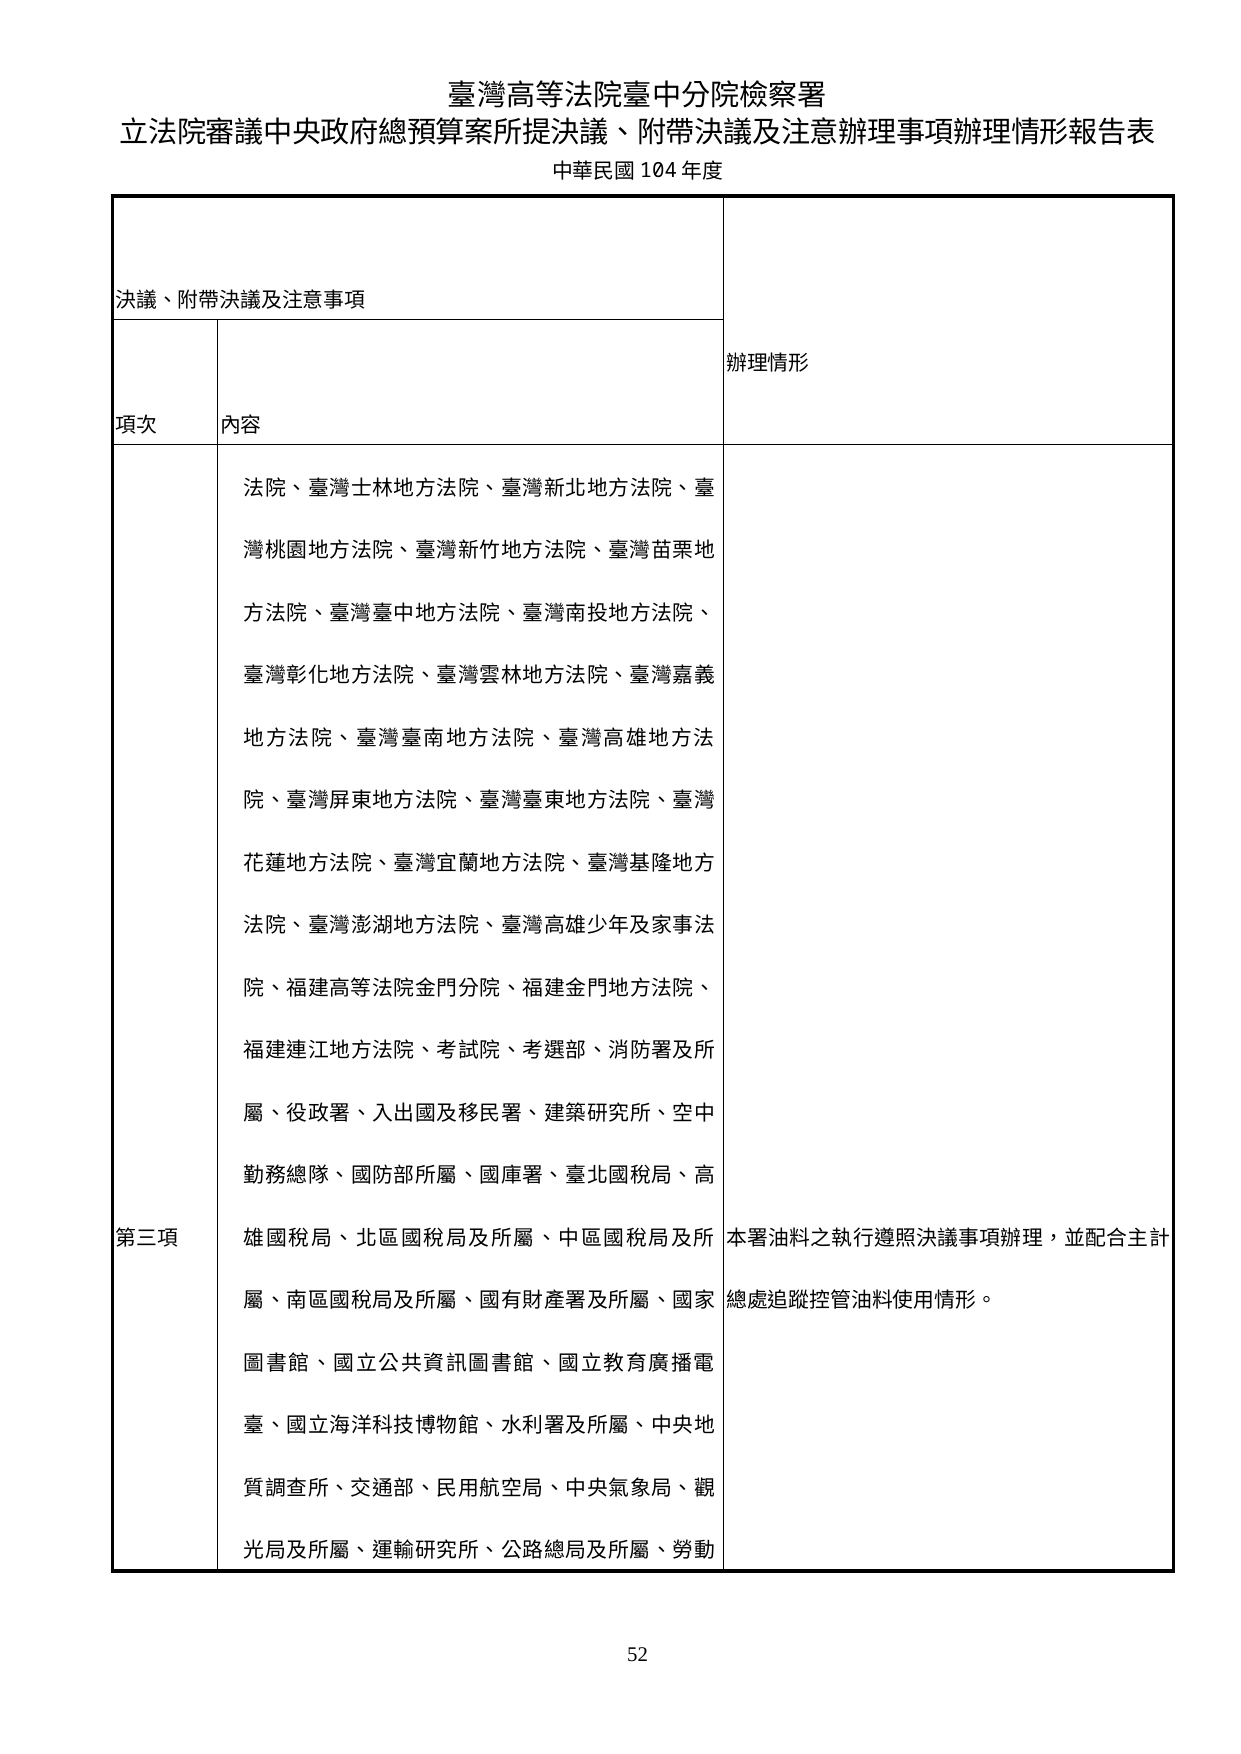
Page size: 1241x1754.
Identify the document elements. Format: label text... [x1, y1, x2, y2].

table_cell 內容 [218, 320, 723, 444]
table_header 辦理情形 [724, 198, 1172, 444]
table_cell 104年度中央政府總預算案針對各機關及所屬統刪項目如下： 1.油料：統刪30%；另隨同減列交通部辦理離島載客船舶油價補貼0.07億元、公路總局辦理公共運輸油價補貼1.05億元。 2.大陸地區旅費：統刪10%。 3.委辦費：除人事行政總處、公務人力發展中心、中央選舉委員會及所屬、公務人員保障暨培訓委員會、警政署及所屬、外交部主管、教育部主管、法務部主管、勞工保險局、職業安全衛生署危險性機械及設備檢查與管理、動植物防疫檢疫局及所屬屠宰衛生檢查、畜禽藥物殘留檢測及檢疫偵測犬業務、衛生福利部落實長照十年計畫、推動長照服務體系及長照服務網業務相關預算、健全緊急醫療照護網絡、健全醫療衛生體系、醫事人力培育與訓練、推動身心障礙醫療復建網絡、社會救助業務、保護服務業務、規劃建立社會工作專業、推動性別暴力防治相關預算、食品藥物管理署科技發展工作及食品藥物管理業務相關預算、社會及家庭署辦理推展身心障礙者福利服務相關預算、文化部主管不刪；智慧財產局、工業局工業技術升級輔導計畫、標準檢驗局及所屬辦理國家度量衡標準實驗室整體運作與發展及民生化學計量標準計畫統刪1%外，其餘統刪10%，其中大陸委員會、考試院、營建署及所屬、消防署及所屬、入出國及移民署、建築研究所、國防部所屬、財政部、國庫署、交通部、中央氣象局、觀光局及所屬、運輸研究所、農業委員會、茶業改良場、疾病管制署、中央健康保險署、社會及家庭署、新竹科學工業園區管理局及所屬、中部科學工業園區管理局及所屬、保險局改以其他項目刪減替代，科目自行調整。 4.一般事務費：除中央研究院、人事行政總處及所屬、國立故宮博物院、中央選舉委員會及所屬、立法院主管、公務人員保障暨培訓委員會、國家文官學院及所屬、監察院、警政署及所屬、外交部主管、體育署、法務部主管、智慧財產局、工業局工業技術升級輔導計畫、勞工保險局、衛生福利部落實長照十年計畫、推動長照服務體系及長照服務網業務相關預算、健全緊急醫療照護網絡、健全醫療衛生體系、醫事人力培育與訓練、推動身心障礙醫療復建網絡、社會救助業務、保護服務業務、規劃建立社會工作專業、推動性別暴力防治相關預算、食品藥物管理署科技發展工作及食品藥物管理業務相關預算、中央健康保險署、社會及家庭署辦理推展身心障礙者福利服務相關預算、國軍退除役官兵輔導委員會聘用照顧服務員及護理人員相關預算不刪外，其餘統刪5%，其中總統府、國家發展委員會、國家通訊傳播委員會、公務人員退休撫卹基金監理委員會、營建署及所屬、消防署及所屬、空中勤務總隊、國防部所屬、賦稅署、臺北國稅局、高雄國稅局、北區國稅局及所屬、中區國稅局及所屬、南區國稅局及所屬、關務署及所屬、財政資訊中心、教育部、國家圖書館、國立公共資訊圖書館、國立教育廣播電臺、國立海洋科技博物館、中小企業處、交通部、民用航空局、中央氣象局、觀光局及所屬、運輸研究所、原子能委員會、放射性物料管理局、核能研究所、水土保持局、農業試驗所、林業試驗所、種苗改良繁殖場、桃園區農業改良場、花蓮區農業改良場、衛生福利部、社會及家庭署、環境檢驗所、環境保護人員訓練所、海岸巡防署主管、新竹科學工業園區管理局及所屬、證券期貨局改以其他項目刪減替代，科目自行調整。 5.軍事裝備設施、房屋建築、車輛及辦公器具、設施及機械設備養護費：除人事行政總處及所屬、國立故宮博物院、中央選舉委員會及所屬、立法院主管、公務人員保障暨培訓委員會、國家文官學院及所屬、監察院、警政署及所屬、中央警察大學設施及機械設備養護費、外交部駐外機構業務計畫、體育署、法務部主管、衛生福利部落實長照十年計畫、推動長照服務體系及長照服務網業務相關預算、保護服務業務相關預算、食品藥物管理署科技發展工作及食品藥物管理業務相關預算、海洋巡防總局艦艇歲修及機械儀器養護費不刪外，其餘統刪5%，其中國家安全會議、國史館臺灣文獻館、中央研究院、行政院、主計總處、國家發展委員會、考試院、公務人員退休撫卹基金監理委員會、內政部、營建署及所屬、消防署及所屬、入出國及移民署、國防部所屬、財政部、國庫署、賦稅署、臺北國稅局、高雄國稅局、北區國稅局及所屬、中區國稅局及所屬、南區國稅局及所屬、關務署及所屬、財政資訊中心、國家圖書館、國立公共資訊圖書館、國立教育廣播電臺、國立海洋科技博物館、交通部、民用航空局、中央氣象局、觀光局及所屬、運輸研究所、公路總局及所屬、原子能委員會、放射性物料管理局、農業委員會、水土保持局、林業試驗所、特有生物研究保育中心、漁業署及所屬、衛生福利部、疾病管制署、中央健康保險署、環境保護署、環境檢驗所、環境保護人員訓練所、海岸巡防署主管、新竹科學工業園區管理局及所屬改以其他項目刪減替代，科目自行調整。 6.國內旅費：除中央研究院、人事行政總處及所屬、國立故宮博物院、中央選舉委員會及所屬、公務人員保障暨培訓委員會、國家文官學院及所屬、監察院主管、警政署及所屬、體育署、法務部主管、工業局工業技術升級輔導計畫、衛生福利部落實長照十年計畫、推動長照服務體系及長照服務網業務相關預算、健全緊急醫療照護網絡、健全醫療衛生體系、醫事人力培育與訓練、推動身心障礙醫療復建網絡、社會救助業務、保護服務業務、規劃建立社會工作專業相關預算、食品藥物管理署科技發展工作及食品藥物管理業務相關預算、社會及家庭署辦理推展身心障礙者福利服務相關預算不刪外，其餘統刪5%，其中國史館臺灣文獻館、主計總處、國家發展委員會、考試院、內政部、營建署及所屬、消防署及所屬、役政署、入出國及移民署、空中勤務總隊、國防部所屬、賦稅署、臺北國稅局、高雄國稅局、北區國稅局及所屬、中區國稅局及所屬、南區國稅局及所屬、關務署及所屬、財政資訊中心、國家圖書館、國立公共資訊圖書館、國立教育廣播電臺、國立海洋科技博物館、交通部、中央氣象局、觀光局及所屬、運輸研究所、公路總局及所屬、原子能委員會、放射性物料管理局、農業委員會、水土保持局、衛生福利部、疾病管制署、社會及家庭署、環境保護署、環境檢驗所、環境保護人員訓練所、新竹科學工業園區管理局及所屬、檢查局、臺灣省政府改以其他項目刪減替代，科目自行調整。 7.國外旅費：除中央研究院、人事行政總處及所屬、國立故宮博物院、中央選舉委員會及所屬、立法院主管委員國會交流事務費、公務人員保障暨培訓委員會、國家文官學院及所屬、監察院、警政署及所屬、中央警察大學、外交部主管、體育署、法務部主管、衛生福利部落實長照十年計畫、推動長照服務體系及長照服務網業務相關預算、推動身心障礙醫療復建網絡、保護服務業務相關預算、食品藥物管理署科技發展工作及食品藥物管理業務相關預算、社會及家庭署辦理推展身心障礙者福利服務相關預算、文化部主管不刪外，其餘統刪5%，其中行政院、主計總處、國家發展委員會、檔案管理局、飛航安全調查委員會、客家委員會及所屬、考試院、銓敘部、公務人員退休撫卹基金監理委員會、公務人員退休撫卹基金管理委員會、審計部、內政部、營建署及所屬、消防署及所屬、役政署、入出國及移民署、建築研究所、空中勤務總隊、國防部所屬、財政部、國庫署、賦稅署、臺北國稅局、高雄國稅局、北區國稅局及所屬、中區國稅局及所屬、南區國稅局及所屬、財政資訊中心、教育部、國民及學前教育署、青年發展署、國家圖書館、國立公共資訊圖書館、國立教育廣播電臺、國家教育研究院、國立海洋科技博物館、工業局、標準檢驗局及所屬、智慧財產局、水利署及所屬、中央地質調查所、交通部、民用航空局、中央氣象局、觀光局及所屬、運輸研究所、公路總局及所屬、勞工保險局、勞動力發展署及所屬、職業安全衛生署、勞動及職業安全衛生研究所、僑務委員會、原子能委員會、輻射偵測中心、放射性物料管理局、核能研究所、農業委員會、林務局、水土保持局、農業試驗所、林業試驗所、水產試驗所、畜產試驗所、家畜衛生試驗所、特有生物研究保育中心、種苗改良繁殖場、高雄區農業改良場、漁業署及所屬、動植物防疫檢疫局及所屬、農糧署及所屬、衛生福利部、疾病管制署、中央健康保險署、社會及家庭署、環境檢驗所、環境保護人員訓練所、新竹科學工業園區管理局及所屬、中部科學工業園區管理局及所屬、南部科學工業園區管理局及所屬、檢查局、臺灣省政府、臺灣省諮議會、福建省政府改以其他項目刪減替代，科目自行調整。 8.出國教育訓練費：除中央研究院、人事行政總處及所屬、中央選舉委員會及所屬、公務人員保障暨培訓委員會、國家文官學院及所屬、警政署及所屬、外交部駐外機構業務計畫、法務部主管、食品藥物管理署科技發展工作及食品藥物管理業務相關預算、文化部主管不刪外，其餘統刪5%，其中主計總處、國家發展委員會、公平交易委員會、飛航安全調查委員會、消防署及所屬、空中勤務總隊、國防部所屬、財政部、關務署及所屬、交通部、中央氣象局、原子能委員會、核能研究所、農業委員會、農業試驗所、水產試驗所、畜產試驗所、家畜衛生試驗所、特有生物研究保育中心、種苗改良繁殖場、臺中區農業改良場、臺南區農業改良場、高雄區農業改良場、花蓮區農業改良場、衛生福利部、疾病管制署、環境保護署、檢查局改以其他項目刪減替代，科目自行調整。 9.設備及投資：除資產作價投資、中央研究院、人事行政總處及所屬、中央選舉委員會及所屬、立法院主管、公務人員保障暨培訓委員會基本行政維持、國家文官學院及所屬、監察院、審計部、警政署及所屬、中央警察大學房屋建築及設備費、外交部駐外機構業務計畫、購置駐外機構館舍計畫與汰換駐外機構公務車預算、法務部主管、勞工保險局、動植物防疫檢疫局高雄分局檢疫行政大樓興建工程、衛生福利部健全緊急醫療照護網絡、健全醫療衛生體系、醫事人力培育與訓練、社會救助業務、保護服務業務相關預算、食品藥物管理署科技發展工作及食品藥物管理業務相關預算、中央健康保險署、社會及家庭署辦理推展身心障礙者福利服務相關預算、海岸巡防署臺北港海巡基地、海洋巡防總局艦艇大修經費及強化海巡編裝發展方案不刪；科技部增撥國家科學技術發展基金統刪1%；文化部主管統刪3%；國立故宮博物院故宮南部院區籌建計畫統刪4%；教育部主管統刪7%外，其餘統刪8%，其中司法院、最高法院、最高行政法院、臺北高等行政法院、臺中高等行政法院、高雄高等行政法院、公務員懲戒委員會、法官學院、智慧財產法院、臺灣高等法院、臺灣高等法院臺中分院、臺灣高等法院臺南分院、臺灣高等法院高雄分院、臺灣高等法院花蓮分院、臺灣臺北地方法院、臺灣士林地方法院、臺灣新北地方法院、臺灣桃園地方法院、臺灣新竹地方法院、臺灣苗栗地方法院、臺灣臺中地方法院、臺灣南投地方法院、臺灣雲林地方法院、臺灣嘉義地方法院、臺灣高雄地方法院、臺灣屏東地方法院、臺灣臺東地方法院、臺灣花蓮地方法院、臺灣宜蘭地方法院、臺灣基隆地方法院、臺灣澎湖地方法院、臺灣高雄少年及家事法院、福建高等法院金門分院、福建金門地方法院、福建連江地方法院、考試院、公務人員退休撫卹基金監理委員會、內政部、役政署、國防部、財政部、賦稅署、臺北國稅局、高雄國稅局、北區國稅局及所屬、中區國稅局及所屬、南區國稅局及所屬、國有財產署及所屬、教育部、國民及學前教育署、國家圖書館、國立公共資訊圖書館、國立教育廣播電臺、國立海洋科技博物館、中央氣象局、觀光局及所屬、運輸研究所、公路總局及所屬、蒙藏委員會、農業委員會、家畜衛生試驗所、環境保護署、環境保護人員訓練所、海洋巡防總局、海岸巡防總局及所屬、金融監督管理委員會、銀行局、證券期貨局改以其他項目刪減替代，科目自行調整。 10.對國內團體之捐助與政府機關間之補助：除法律義務支出、中央研究院、警政署及所屬、外交部、教育部主管、法務部主管、勞工保險局、漁業署捐助各級漁會辦理臺灣地區各漁業通訊電臺營運輔導、衛生福利部捐助財團法人國家衛生研究院發展計畫、落實長照十年計畫、推動長照服務體系及長照服務網業務相關預算、社會救助業務、保護服務業務、健全緊急醫療照護網絡、健全醫療衛生體系、醫事人力培育與訓練、食品藥物管理署科技發展工作及食品藥物管理業務相關預算、中央健康保險署、社會及家庭署辦理長期照顧十年計畫及建置長期照顧服務體系暨推展身心障礙者福利服務相關預算、文化部主管、科技部對國家災害防救科技中心、財團法人國家實驗研究院與國家同步輻射研究中心之捐助不刪；經濟部科技預算、智慧財產局、工業局工業技術升級輔導計畫統刪1%外，其餘統刪5%，其中客家委員會及所屬、內政部、營建署及所屬、國防部所屬、交通部、觀光局及所屬、公路總局及所屬、核能研究所、桃園區農業改良場、動植物防疫檢疫局及所屬、環境保護署、新竹科學工業園區管理局及所屬改以其他項目刪減替代，科目自行調整。 11.對地方政府之補助：除法律義務支出、一般性補助款、教育部主管、法務部主管、衛生福利部落實長照十年計畫、推動長照服務體系及長照服務網業務相關預算、社會救助業務、健全緊急醫療照護網絡、食品藥物管理署科技發展工作及食品藥物管理業務相關預算、中央健康保險署、社會及家庭署辦理長期照顧十年計畫及建置長期照顧服務體系暨推展身心障礙者福利服務相關預算、文化部主管不刪外，其餘統刪5%，其中役政署、觀光局及所屬、動植物防疫檢疫局及所屬、衛生福利部改以其他項目刪減替代，科目自行調整。 12.人事費：除退休退職給付、人事行政總處退休公教人員年終慰問金調整準備、國立故宮博物院、中央選舉委員會及所屬、立法院主管（不含委員問政油料補助費）、公務人員保障暨培訓委員會、國家文官學院及所屬、監察院主管、警政署及所屬、外交部主管、體育署、法務部主管不刪；立法院主管委員問政油料補助費統刪30%外，其餘統刪1%，其中中央研究院、主計總處、公務人力發展中心、地方行政研習中心、檔案管理局、飛航安全調查委員會、公共工程委員會、司法院、最高法院、最高行政法院、臺北高等行政法院、臺中高等行政法院、高雄高等行政法院、公務員懲戒委員會、法官學院、智慧財產法院、臺灣高等法院、臺灣高等法院臺中分院、臺灣高等法院臺南分院、臺灣高等法院高雄分院、臺灣高等法院花蓮分院、臺灣臺北地方法院、臺灣士林地方法院、臺灣新北地方法院、臺灣桃園地方法院、臺灣新竹地方法院、臺灣苗栗地方法院、臺灣臺中地方法院、臺灣南投地方法院、臺灣彰化地方法院、臺灣雲林地方法院、臺灣嘉義地方法院、臺灣臺南地方法院、臺灣高雄地方法院、臺灣屏東地方法院、臺灣臺東地方法院、臺灣花蓮地方法院、臺灣宜蘭地方法院、臺灣基隆地方法院、臺灣澎湖地方法院、臺灣高雄少年及家事法院、福建高等法院金門分院、福建金門地方法院、福建連江地方法院、考試院、考選部、消防署及所屬、役政署、入出國及移民署、建築研究所、空中勤務總隊、國防部所屬、國庫署、臺北國稅局、高雄國稅局、北區國稅局及所屬、中區國稅局及所屬、南區國稅局及所屬、國有財產署及所屬、國家圖書館、國立公共資訊圖書館、國立教育廣播電臺、國立海洋科技博物館、水利署及所屬、中央地質調查所、交通部、民用航空局、中央氣象局、觀光局及所屬、運輸研究所、公路總局及所屬、勞動及職業安全衛生研究所、林務局、水土保持局、畜產試驗所、家畜衛生試驗所、茶業改良場、種苗改良繁殖場、桃園區農業改良場、臺南區農業改良場、環境保護署、環境檢驗所、環境保護人員訓練所、海岸巡防署主管、證券期貨局改以其他項目刪減替代，科目自行調整。 13.國庫署「國債付息」減列2 億元。 近來國際原油價格持續重挫，國內汽、柴油價格亦不斷下跌；日前中油再度宣布自2015年1月12日起調降各式汽、柴油價格，其中95無鉛調降為每公升24.6元，較編製104年度中央政府總預算案時按每公升35.1元編列，已有大幅差距；爰予減列104年度中央政府各機關油料費30%；另年度預算執行中，若遇油價大幅波動，則在油料用量之共同標準範圍內，各機關應依以下原則辦理，主計總處並應追蹤控管執行情形： 1.油價下跌時，按實際油價覈實列支，結餘部分並不得移為他用。 2.油價大幅上漲，致所須經費不足時，得以各機關第一預備金支應；若嚴重不敷，得申請動支第二預備金。 針對104年度中央政府總預算中有關「自由經濟示範區」相關預算共計編列75億9,945萬5,000元，包括：國家發展委員會編列1,670萬元、經濟部智慧財產局編列20萬元、行政院農業委員會編列3億8,573萬元、衛生福利部編列1億4,600萬元、經濟特別收入基金1,000萬元、桃園國際機場股份有限公司6,400萬元、臺灣港務股份有限公司34億3,715萬1,000元、航港建設基金35億3,477萬4,000元、農業特別收入基金490萬元。 經查，「自由經濟示範區規劃方案」於102年8月啟動第1階段推動計畫，自貿港區為自由經濟示範區第1階段之核心，惟推動效益卻未如預期，無法彌補我國港埠整體進出口貨物流失量，且入駐港區事業數及進用員工人數未見成長，此外，再以我國自由貿易港區歷年來入駐港區事業家數及進用員工人數觀之，推行自由貿易示範區計畫後，入駐港區事業數及進用員工人數亦未見明顯成長；另示範區104年度關鍵績效指標考核面向不足，且跨機關間衡量標準不一，有欠妥適。 另，有鑑於「自由經濟示範區規劃方案」尚未三讀通過，各部會即逕自編列該預算執行計畫，實有未當。事實上，就政府不斷宣傳國際的案例：韓國仁川自經區言之，現已證明也將面臨推動困難之困境，事實上，由於外國人移住率過低、招商不易、無法吸引國外資金流入，以及對本國企業限制過多等因素，近年來韓國各界對仁川自經區的發展狀況，出現了諸多的批判。而面對中國上海自貿區實施一年來發現，其光環不但嚴重消退，實施成效更是完全不如預期，但台灣卻為了企圖與中國對接，不斷以此推銷台灣自經區的設立優勢，用錯誤的觀念及手段，實難以帶動台灣經濟升級，更無法為台灣悶經濟注入新的成長動力，且因示範區特別條例尚未審議通過。準此，除交通部自由港區等海空港建設、國家發展委員會、經濟部、衛生福利部及行政院農業委員會等既有不涉及落實自由經濟示範區特別條例相關預算得編列執行外，其餘不得編列。 鑑於多數財團法人收入來源主要依賴政府之補助與委辦收入，或以行使公權力特定政策任務為設置目的，且各該薪資待遇均已相當優渥。因此，相關福利經費之支用更應撙節，避免造成外界觀感不佳，或有浪費政府資源之嫌。爰自104年度起，各財團法人除應比照公務人員取消交通補助費外，亦不得再發放高層主管之房屋津貼。 根據審計部102年度中央政府總決算審核報告指出，政府捐助之財團法人總計152個，基金總額高達2,423億8,298萬餘元。然諸多財團法人財源自籌能力不足，高度仰賴政府財源挹注；依決算審核結果，152個財團法人102年度營收來自政府捐補助（不含捐助基金）或委辦之金額高達近470億元，超過年度整體收入之50%。其中有60家政府捐補助及委辦經費占其年度收入比例逾50%，當中有42家超過70%，逾90%者亦不在少數。 事實上，許多財團法人或已達成設置任務，或因時空環境變遷致設立目的已不復存在，或功能重疊，或已不具實質效益……，本院審查102年度中央政府總預算案時決議：「……要求各該主管機關於6個月內針對所捐助財團法人之設置目的、工作計畫、經費運用、財務狀況、營運績效等，以及任務已達成、設立目的已不復存在或已無營運實益等之財團法人，應向立法院提出評估報告及退場計畫。」，惟迄今僅見公設財團法人不斷設置，卻未見有退場或整併者；長此以往，不僅浪費行政資源，更將形成政府財政負擔。 爰此，104年度中央政府各機關（含營業及非營業基金）應就所主管財團法人設置任務已達成、或設立目的已不復存在、或已無營運實益、或績效不彰、或性質或業務相近者，提出具體之退場或整併計畫及時程，並向立法院各該委員會報告。 公教人員保險法中訂有「眷屬喪葬津貼（最高3個月薪俸額）」，而全國軍公教員工待遇支給要點中，亦列有眷屬死亡之「喪葬補助（最高5個月薪俸額）」之生活津貼，惟該「生活津貼」之規定，並未有法源依據。 公教人員保險既已有眷屬喪葬給付，實已不須再另行由政府預算編列所謂「喪葬補助」，且補助標準還過於保險給付。其他社會保險，如「勞工保險」，亦係將眷屬死亡之喪葬津貼列入保險給付項目，而未有其他政府補助。基於該「喪葬補助」生活津貼係無償性之補助，與保險給付係立基於「保費」之交付而生之補償不同，不應以「月俸」作為補助標準，況月俸愈高者，反而獲得政府愈多之補助，亦有違常理；現行軍公教人員喪葬補助以事實發生當月之薪俸額做為補助基準尚有斟酌空間，建請行政院於6個月內檢討研議其合理性。 根據行政院主計總處訂定之「用途別預算科目分類定義及計列標準表」第一點規定「各機關應詳實按照所管費用性質，就用途別預算科目定義範圍，確定各項費用應歸屬之科目」。惟查部分機關或對定義範圍未盡清楚，或有明知卻仍未照規定歸類之蓄意，例如，明知須列為委辦費，卻以委辦費每年均會被立法院統刪為由，將相關經費改列為「一般事務費」；或明知實際用途為補助，須於預算書中表列，並於機關網站上揭露，卻以「分攤」經費為由改列為「一般事務費」，逃避監督。爰要求行政院應通令各機關單位確實依照所訂標準編製預算，主計單位並應盡預算編審之責，確實審核；日後經查出有未依規定編製預算者，機關單位首長、相關人員應予懲處。 由於各界對於政府部門帶頭使用派遣人力多所撻伐，行政院於99年即鼓勵行政部門辦理勞務採購時，應優先評估以勞務承攬方式辦理；但從行政院各部會及所屬進用之承攬人力的工作內容觀之，多數工作要派機構仍須直接行使指揮監督權，而各部會卻為配合行政院降低派遣勞工人數之要求，特意忽略派遣與承攬之差別，導致派遣人力人數雖然降低，但勞務承攬卻不斷增加之怪象。 經查，依民法規定：承攬謂當事人約定，一方為他方完成一定之工作，他方俟工作完成，給付報酬之契約，在承攬業者依承攬契約而指派所屬勞工（擔任履行輔助人）至定作人處提供勞務之場合；勞動承攬外觀上似乎與勞動派遣相近，但二者間主要差異在於：承攬業者並未將指揮監督權讓與定作人，而勞動派遣部分，要派機構則可直接指揮監督使用派遣勞工。 勞動部為勞政最高主管機關，未明確定義派遣及承攬造成各界多有誤解，已屬失職；而行政院對勞務承攬不斷增加之怪象，非但視而不見，且昧於事實，放任各部會將應運用勞動派遣人力之事項，任意以勞動勞務承攬為之，尤屬不該。 爰要求行政院應： 1.責成勞動部明確定義勞動派遣與勞務承攬，並提出相關檢討報告及改善計畫與具體實施期程。 2.責成勞動部會同人事行政總處，訂定「行政院運用勞動派遣及勞務承攬之應行注意事項」。 3.於104年度起逐步要求各部會通盤檢討勞務採購時勞動派遣及勞務承攬人力運用之需求。 4.依勞動部之定義，於105年度起中央政府總預算書內明列勞動派遣及勞務承攬人力實際運用情況。 依據職業安全衛生法第6條第1項第14款明文規定，雇主應針對防止為採取充足通風、採光、照明、保溫或防濕等引起之危害，提供勞工必要的安全衛生設備及措施。同法第26條亦規定，事業單位以其事業之全部或一部分交付承攬時，應於事先告知該承攬人有關事業工作環境、危害因素既本法及有關安全衛生規定應採取之措施。 查承攬立法院院區清潔廠商第一社會福利基金會卻只提供員工短袖制服，即便寒流低溫特報，員工在戶外低氣溫環境工作只能自行添加薄長袖衣物於短袖衣服內，與其他在院區內行走身著保暖外套其他人員相較保暖性不足。顯然，立法院與基金會要求員工於低氣溫戶外工作，基金會未提供任何禦寒保護措施，立法院也未善盡告知督促之責任。 次查政府採購網統計資訊，第一社會福利基金會亦承攬多家公家機關清潔勞務採購案，包含監察院、科技部、高速公路局北區工程處、衛生福利部國民健康署等等中央政府機關單位。 為避免基層勞工因工作遭逢職業傷病，政府機關應依職業安全衛生法，善盡事業單位督促承攬商符合相關法令之責任，爰要求各政府機關應優先督促清潔勞務承攬商針對戶外工作之員工提供防風保暖之制服。 行政院消費者保護委員會自101年被前行政院長江宜樺降級為行政院消費者保護處後，功能不彰，未能確實保護消費者，在歷次食安風暴中，也未能發揮領頭羊角色保護消費者權益、提出團體訴訟，顯見當初行政院組改決策之不當。尤其現行產業類別多元、消費項目與爭議更是日新月異，消費者保護法裡的定型化契約範本早已不符時代所需，許多民眾根本不知道消費者保護法能申訴及調解消費爭議，遠不如媒體的爆料專線。爰要求行政院應強化消費者保護處職能，並與食安辦公室定期溝通協調，定期就特定產品稽查，以維護消費者權益。 行政院各部會每年皆編列龐大數額之捐、補助費，有的部會之捐、補助費幾乎占其整體預算九成。其中有為數不少的捐、補助費，係對團體及私人補助，惟如此龐大金額之預算，許多部會及所屬卻未於官方網站設有專區，致民眾及團體無法簡便查詢到所需之申請捐、補助費規定，而經常錯失申請時機，甚或因不知有相關捐、補助費，致使本身權益受損。為便利人民共享及公平利用政府資訊，保障民眾知的權利，爰要求行政院及所屬應要求各部會應將「申請捐、補助費用之相關辦法」列入網頁「政府資訊公開」專區內，以利民眾查閱。 行政院於93年為建立公報制度，統一刊載行政院及所屬各機關涉及人民權益之法令等重要事項，以達政府資訊主動公開及保障人民權益之目的，特發行「行政院公報」，並建置「行政院公報資訊網」。惟查該網站部分法規命令、行政規則等修正發布之資訊，並未檢附條文總說明及對照表，人民難以得知政府機關修正之理由與必要性。爰要求行政院公報未來刊載法規，應一併檢附條文總說明及對照表，以便利人民共享及公平利用政府資訊，保障人民知的權利，增進人民對公共事務之瞭解、信賴及監督，並促進民主參與。 為避免濫用政府預算播送形象廣告違反行政中立原則並影響選舉公平，總統副總統任期屆滿前一年內，政府政令宣導廣告應限於社會治安維護、交通秩序疏導、災害防救、傳染病防治、環境保護、節約能源或新法令及政策實施等之宣導廣告，不得播送其他政治性宣導廣告。鑑於原住民族及離島等地區因地理環境特殊，受限於交通不便，醫療資源及健康照護服務相較台灣本島，普遍有不充足與不完善之情形。為使該等地區民眾獲得平等之完善醫療與照顧，104年度中央政府總預算案中有關「原住民族及離島地區醫療、照護、保健相關服務所需及資源建置之相關預算」，請行政院責成主計總處及相關機關覈實配賦額度。 有鑑於臺大醫院兒童醫院已於103年8月1日正式開幕，肩負國家社會大眾之深刻期望，基於兒童是國家未來的重要棟樑，其健康代表著國家未來的競爭力，惟面對少子化問題日益嚴重的台灣，兒童健康問題卻仍未受到政府高度重視。基此，為落實臺大醫院兒童醫院提供國家級兒童醫療服務、研究及教學之任務，特建請教育部與衛生福利部自104年度起，應於業務計畫中，匡列預算納入兒童醫學相關研究主題（例如：一般兒科教學研究、兒童急診教學研究、兒童不當對待（虐待）教學研究、兒童健康褔祉指標教學研究、兒童社區醫學教學研究、青少年醫學教學研究……等等相關研究），並提撥一定比例預算、專款專用做為兒童醫院之臨床教學研究用途，以培養我國兒童醫療與保健人才、照顧轉診難症兒童，及增進我國兒童健康及福祉，並提高我國兒童醫療照顧水準，落實臺大醫院兒童醫院捍衛國家兒童健康之使命。 中華民國104年度中央政府總預算案，有關公務部分各單位預算之審查，歲入、歲出之各款、項、目涉及附屬單位預算營業及非營業部分（如營業盈餘或作業賸餘繳庫等項目），審查報告本應予「暫照列，俟附屬單位預算審議確定，再行調整。」惟倘委員會在審查時，已就該部分預算作成實質上之增刪調整或相關決議，審查總報告仍應尊重委員會審查結果，並予照列。 台灣糖業股份有限公司、台灣中油股份有限公司、台灣電力股份有限公司、台灣自來水股份有限公司四家公司100年度經營績效獎金適用96年修正之「經濟部所屬事業經營績效獎金實施要點」辦理。 附屬單位預算涉及本署應辦部分 通案決議部分 經查「政府資訊公開法」第七條規定，略以：下列政府資訊，除依第十八條規定限制公開或不予提供者外，應主動公開……五、施政計畫、業務統計及研究報告。……前項第五款所稱研究報告，指由政府機關編列預算委託專家、學者進行之報告或派赴國外從事考察、進修、研究或實習人員所提出之報告。 又查，本院審查96年度中央政府總預算案通過之通案決議：(八)自96年度起，中央各行政單位應依「政府資訊公開法」第七條規定，應將預算及決算書、由政府編列預算所完成之研究報告等在網上公布，供全民查閱、(十)鑑於政府資訊公開法已於民國94年12月28日公布施行，各政府機關均應主動公開其行政資訊，爰建議於各機關之入口網站增加「政府資訊公開」之單一窗口，使政府資訊更為公開透明，讓民眾更方便參與政府之政策。而行政院及所屬各機關每年度皆編列龐大預算，委託相關研究單位進行研究計畫，但其中卻有極多研究結果並未主動公開，且常以政府資訊公開法第十八條規定為由，限制公開甚至不予提供，但此種作法，恐將影響民眾查詢之便利性，且有政府部門刻意製造民眾參與政府政策之障礙之嫌。綜上，爰要求行政院及所屬各機關： 1.限制公開甚至不予提供之委託研究計畫，應將不適合公開之部分去除後，仍應於官網之政府資訊公開。 2.應針對研究報告進行盤點，且日後應依相關法規及立法院決議主動公開。 分組審查決議部分 法務部鑑於人道，對陳前總統水扁成立醫療鑑定小組，是否可以保外就醫，我們希望基於人道精神，對凡是現在監獄服刑之受刑人如患有重疾者，應一體適用，從寬認定保外就醫。 法務部矯正機關作業基金收支保管及運用辦法」第5條規定：「本基金之用途如下：(1)擴充及改良各項作業設備之支出。(2)銷貨、勞務成本之支出。(3)收容人因作業發生傷病、死亡之慰問金。(4)依法提撥補助、獎勵之支出。(5)收容人技能訓練之支出。(6)補助收容人及其家屬醫療、教育及生活照顧之支出。(7)補助犯罪被害人及其家屬醫療、教育及生活照顧之支出。(8)管理及總務支出。(9)其他有關支出。」其中，有關改善收容人醫療、生活設施及技訓設備、補助收容人疾病醫療費用，以及收容人沐浴及炊場所需燃料等經費，應回歸法務部矯正署公務預算，不應再於該基金編列之。爰建請法務部應儘速研議修正「法務部矯正機關作業基金收支保管及運用辦法」。 二、分組審查決議部分： 行政院主管涉及本署應辦部分 妥善運用預算法第4條所列之非營業特種基金，有助於提升行政效率、提供特定政事穩固的財務規模與衡平不同社會價值。惟我國非營業特種基金數目繁多，非但未配合中央政府組織改造予以檢討，其收支更時有違反預算法或替代普通基金而形成所屬機關「小金庫」等情事。矧非營業特種基金之舉借，近年對我國財政紀律產生嚴重影響。爰要求行政院於1個月內，要求各部會檢討所屬非營業特種基金之必要性，並於提送105年中央政府總預算時，說明非營業特種基金整併成果及規劃。 鑑於台灣市場資訊規模遠遜於國外，而國外軟體經常以適合其國內發展之軟體直接套用於國外購買者，並未能實際符合我國實際需求，殷鑑於此，政府應積極獎勵國內軟體業的發展，制定相關方案；目前僅有經濟部為了扶植協助國內軟體產業免於國際大廠的扼殺，已於2014年8月成立軟體採購平台，目的是要讓國內軟體業能在面對國際廠商時有更多的條件可以有平等交流的空間與機會；鑑於國內軟體產業面臨的環境較為惡劣，以及資安軟體產品事涉防護國家安全性質，行政機關在購買資安通訊產品時，應優先採購國內產品，以扶植國內軟體產業之發展，利於提升企業競爭力，也能鼓勵優秀人才留在國內。 司法及法制委員會歲入涉及本署應辦部分 104年度各地方法院檢察署（以下簡稱各地檢署）於「罰款及賠償收入─沒入及沒收財物」科目下，編列緩起訴處分金計13億2,257萬7,000元及認罪協商判決金計3,395萬6,000元，合計13億5,653萬3,000元。經查，104年度所編列緩起訴處分金及認罪協商判決金收入，均低於先前年度實際收入金額，考量近年來該等指定支付金額呈逐年成長趨勢，104年度所編相關收入預算數顯有偏低之虞，應確實依刑事訴訟法規定辦理。 依據103年6月4日修正公布之刑事訴訟法相關規定，緩起訴處分金及認罪協商判決金之全部收支，應納入政府預算體系，該等收入應全數由各地檢署編列歲入預算繳庫。然各地檢署於104年度「罰款及賠償收入─沒入及沒收財務」編列之緩起訴處分金及認罪協商判決金相關收入預算數總計13億5,653萬3,000元，雖已高於102年度決算數及103年度法定預算數；惟以歷年來緩起訴處分金及認罪協商判決金指定支付國庫、公益團體、地方自治團體之總金額觀之（如下表），該等指定支付金額已由96年度之9億1,785萬元，逐年成長至101年度之17億6,528萬元、102年度之18億8,945萬元，除每年度成長率介於3%至37%之間外，自100年度起，每年更呈數億元之增加趨勢。顯見104年度相關收入預算有低估之嫌，爰要求各地方法院檢察署應予檢討改進。 96至102年度緩起訴處分金及認罪協商判決金指定支付金額一覽表 單位：新臺幣千元 據財政部國有財產署提供之資料，截至103年6月底止，法務部及所屬機關經管宿舍共計4,005戶，其中低度利用戶數727戶，比重近二成；且依法務部統計資料，截至102年底止，法務部及所屬機關經管宿舍共計3,966戶，包含首長宿舍32戶、多房間及單房間職務宿舍各2,213戶及1,418戶、眷屬宿舍303戶，其中空置待借用宿舍為首長宿舍7戶、多房間及單房間職務宿舍分別為490戶及330戶，共計827戶仍空置待借用，比重逾二成，足見未能妥適運用宿舍資源。且法務部主管之104年度預算案編列宿舍修繕費894萬3,000元，以及租賃房舍181戶之租金預算5,180萬5,000元，可知104年度宿舍修繕費及宿舍租金共需6,074萬8,000元，對照宿舍管理費歲入預算僅編列757萬9,000元，亦有欠合理。爰此，要求法務部及所屬應檢討現行收取宿舍管理費偏低不足以支應宿舍修繕費之情況，並強化宿舍資源之有效運用，以節省國庫支出。 法務部主管「其他收入─雜項收入─其他雜項收入」科目下，編列借用宿舍者扣回房屋津貼1,905萬4,000元及宿舍管理費757萬9,000元，合計2,663萬3,000元。惟查，法務部及所屬機關經管宿舍中，有近二成低度利用及不乏空置待借用情事，且收取宿舍管理費偏低，已不敷支應宿舍修繕費，加以尚有部分檢察機關另編列預算支應檢察官職務宿舍租金，實有欠當，應檢討收費標準及閒置待用宿舍之運用。 法務部主管 法務部各檢察署第2目「檢察業務」合計5億9,650萬6,000元，凍結十分之一，並就以下5項提案理由，向立法院司法及法制委員會報告並經同意後，始得動支。 1.長久以來，民眾對法官與檢察官處理案件之公平公正性觀感不佳，依據國立中正大學犯罪研究中心103年上半年度全國民眾犯罪被害暨政府維護治安施政滿意度調查，針對「民眾對檢察官審理案件公平公正性的觀感」之調查結果，103年上半年度對於檢察官「不相信」及「完全不相信」的比例雖較102年的76.7%略有降低，但仍高達71%，對於本委員會一再要求法務部檢討民眾對於檢察官濫權起訴、問案態度偏頗、特定偏見等情形之改善顯然未積極督導各檢察署落實執行。俟法務部提出具體改善措施之專案報告再決定動支。 2.我國檢察官與法官固然均具有應中立客觀以發現真實、保障人權之義務，然刑事訴訟制度歷經十餘年之修正，已更明顯的朝向當事人進行方向發展，且檢察官仍帶有一定程度之行政官色彩，受檢察一體之拘束，審檢角色差距將日漸擴大。 現行制度下，檢察署組織依附於《法院組織法》，而檢察官人事制度準用《法官法》。而法曹養成亦有「審檢不分訓」、注重期別等問題；另外，檢察系統獨特之檢察一體亦需搭配書面指揮制度，始可明確達到基層檢察官與具指揮監督權之長官權責相符。為進一步落實審檢分立原則，並確立檢察官職權行使之依據及其定位，法務部實有必要儘速研擬《檢察署組織法》及《檢察官法》。 爰請法務部提出《檢察署組織法》及《檢察官法》草案是否可行之評估報告，並就《法院組織法》第92條明定之「書面指揮制度」具體執行情況提出說明及統計數據，向立法院司法及法制委員會及提案委員報告經同意後，始得動支。 3.鑑於近年來檢察官濫行起訴、上訴、限制人身自由等問題漸受重視，監察院公布之監察成果，多次指出檢警多項重大瑕疵，包括破壞案發現場、刑求逼供、疲勞訊問、疏未蒐集及隱匿重要證據、未遵守標準作業程序，及刑事訴訟法第2條「於被告有利不利之情形均應注意」之規範等，不但影響司法信譽，更嚴重侵害人民權益。 又立法院司法及法制委員會曾多次通過提案，要求法務部研擬檢察官濫行起、上訴之具體行政管考或其他措施，迄今均無下文；法務部雖聲稱將了解各該起、上訴情形，卻又僅以「法律見解不一」一語帶過，無異於認為檢察官起、上訴被法院駁回，全部都是法院的問題，不需設計內部管控機制。監察院多次指出檢察官辦案未依照標準作業流程、隱匿證據等問題，顯見法務部對上述濫權或疏失情形，並不重視。 爰請法務部針對檢察官濫用起訴、上訴、不起訴及強制處分等裁量權之情形，歸納類型並建立判斷標準及具體之究責、管考措施，並向立法院司法及法制委員會及提案委員報告經同意後，始得動支。 4.101年法務部成立「逐步廢除死刑研究推動小組」，並於新聞稿中肯認廢除死刑是法務部終極目標，雖因社會尚未達成共識而未推行相關法案，但揭示小組成立目的係就廢除死刑議題凝聚民意共識、消弭民眾疑慮並進而研擬規劃配套措施及死刑替代方案。又法務部早在96年即已委託中研院做成「廢除死刑暨替代方案之研究」報告，卻未見有任何進一步的政策研擬及制訂，甚為可惜。 爰請法務部就前揭各項問題規劃政策推動方向及提出具體措施，並向立法院司法及法制委員會及提案委員報告，經同意後，始得動支。 5.最高法院檢察署104年度歲出預算第2目「檢察業務」項下編列5,965萬6,000元，預期發揮檢察功能，達到除奸發伏，確保人民權益及社會安寧。惟經查，台灣司法錯／誤判之情況頻仍，打擊民眾對司法信心，並損害人民基本法益。依《刑事訴訟法》第2條規定，實施刑事訴訟程序之公務員，就該管案件，應於被告有利及不利之情形，一律注意；再依同法第427條，檢察官得為受判決人之利益聲請再審。因此，如何確保每一位遭司法定罪之被告確屬有罪，不讓無辜被告冤枉入獄，亦是檢察官之職責所在。 近來科技日新月異，隨著DNA鑑定技術之進步，有越來越多無辜被告重獲平反，國外也陸續開始由官方建立刑事案件覆審機制，找出誤判案件，為被告爭取平反。以美國費城為例，美國費城檢察署即於今年4月成立專案小組，專司調查可能誤判的案件，並展開定罪後救濟。紐約郡檢察署、達拉斯郡檢察署等，也成立Conviction Integrity Unit（完善定罪小組）調查可能遭誤判的確定案件，以維持刑事體系之正當性，區分真正罪犯並讓無辜者獲得平反。 反觀我國，江國慶案、蘇建和案等三人、陳龍綺案等冤案得以平反，均係在民間團體之集結協助下經歷十餘年之奮鬥，始能盼得遲來的正義，而仍有不知其數之無辜被告申冤無門。為確保司法正義之實現，不讓無辜被告求助無門，我國檢察體系實有必要引進國外經驗，建立前述公正客觀的刑事案件覆審機制，調查探究冤獄誤判背後所造成之原因，並尋找能有效改善錯誤定罪的補救途徑以及預防對策。 爰請法務部成立「刑事案件覆審小組」並研擬具體覆審標準，向立法院司法及法制委員會報告及提案委員報告，經同意後，始得動支。 立法院決議獎金之發放「應以法律明定」，法務部及所屬機關編有獎勵工作人員之「其他業務獎金」部分，請人事行政總處及銓敘部儘速研擬提出獎金法制化之法案，送立法院審議。 法務部主管104年度編列查緝毒品、毒品犯罪防制、毒品危害防制等業務所需經費及差旅費計4,271萬3,000元，鑑於我國毒品犯罪人數高居各類罪名之首位，且毒品成癮性高，不易根治，隨著時間推移，毒品犯罪人數增加，而目前毒品犯罪有8成集中於24歲至49歲之青壯年，一旦毒品犯罪年齡下降，將影響國人健康、社會安定及下一代之成長。爰此，要求法務部調查局與各地檢署應積極進行毒品犯罪之查緝活動，截斷毒品來源，以有效遏阻防範國內毒品犯罪。 [218, 445, 723, 1569]
table_header 決議、附帶決議及注意事項 [114, 198, 723, 319]
table_cell 項次 [114, 320, 217, 444]
table_cell 本署油料之執行遵照決議事項辦理，並配合主計總處追蹤控管油料使用情形。 [724, 445, 1172, 1569]
table_cell 第二項 第三項 第四項 第五項 第六項 第七項 第八項 第九項 第十項 第十一項 第十二項 第十三項 第十四項 第十五項 第十六項 第十七項 第十八項 第八項 第三項 第五項 第十七項 第二十四項 第一項 第二項 第三項 第四項 第一項 第二項 第三項 [114, 445, 217, 1569]
